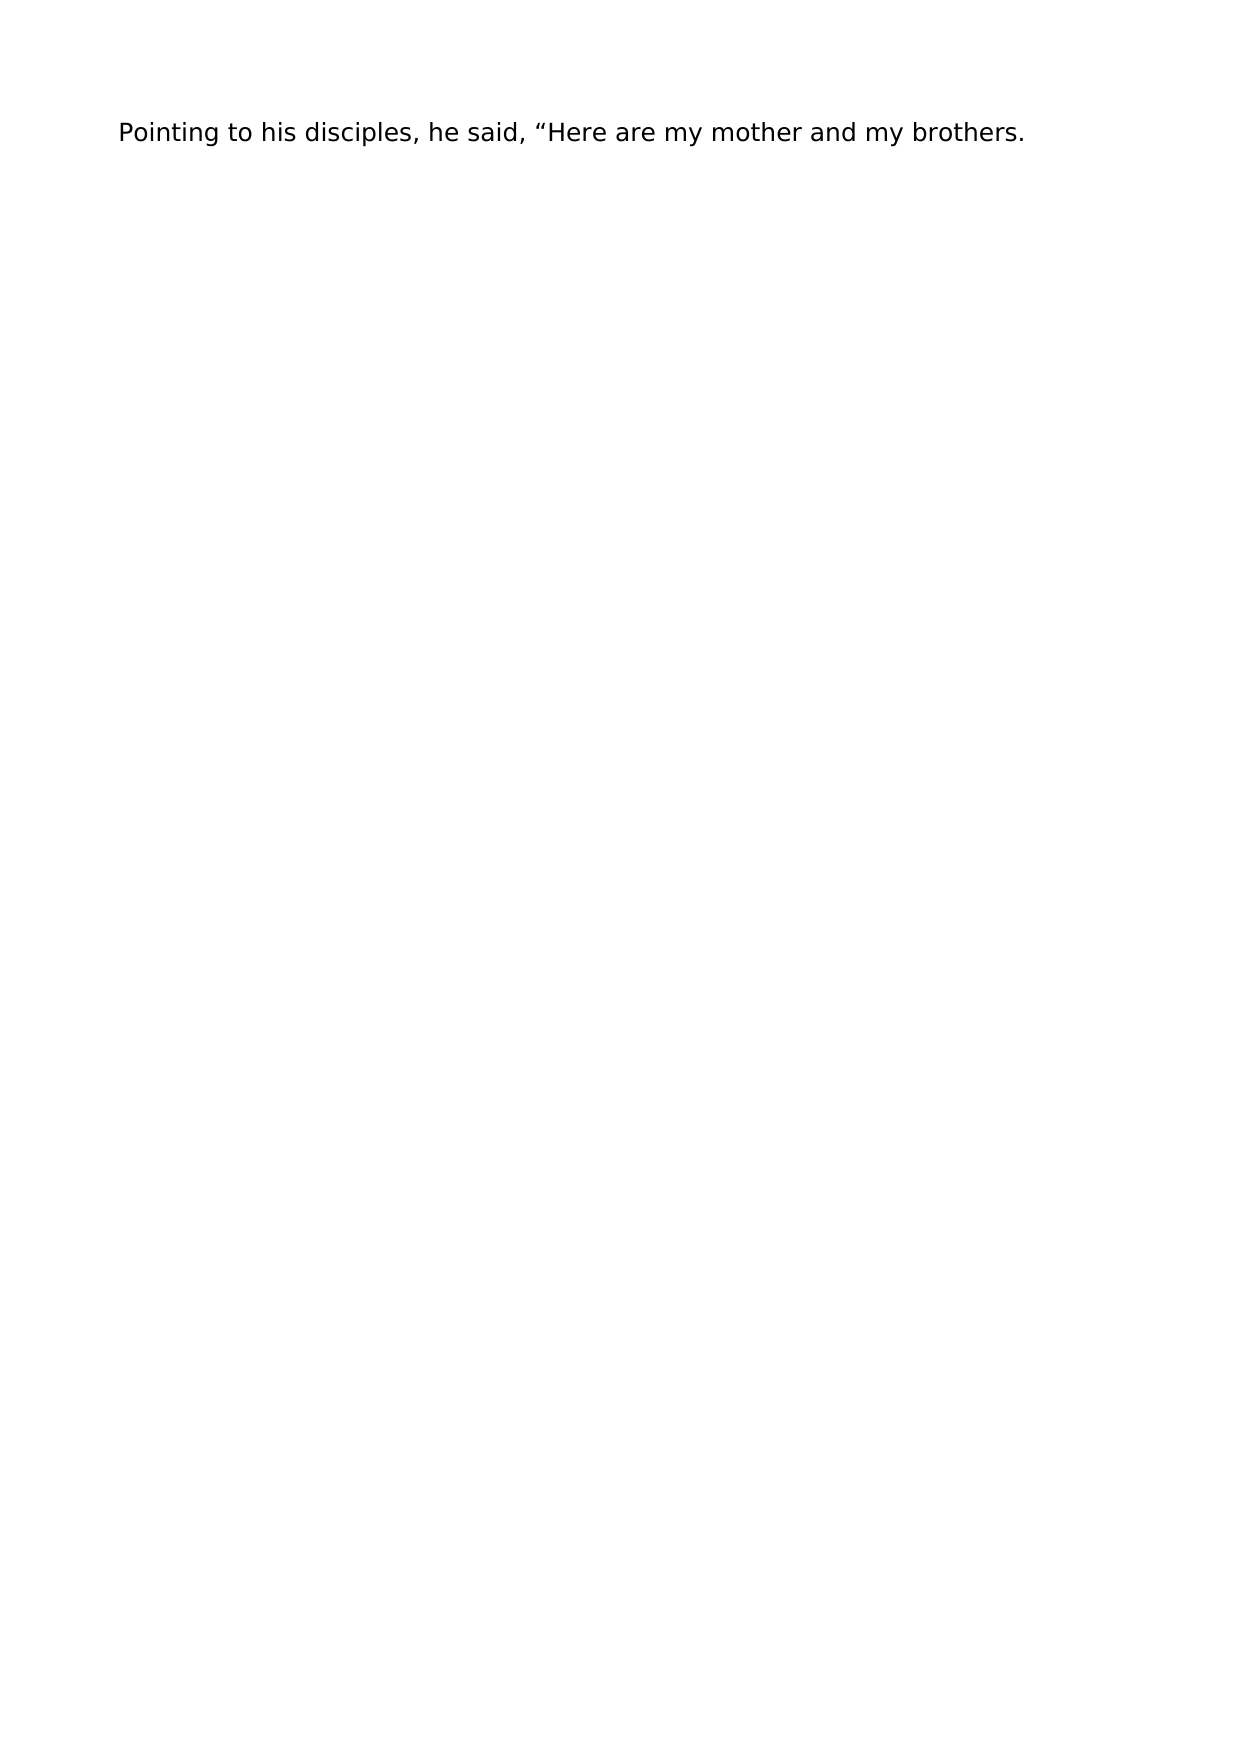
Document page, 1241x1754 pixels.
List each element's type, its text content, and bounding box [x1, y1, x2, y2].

text Pointing to his disciples, he said, “Here are my mother and my brothers. [118, 118, 1122, 147]
